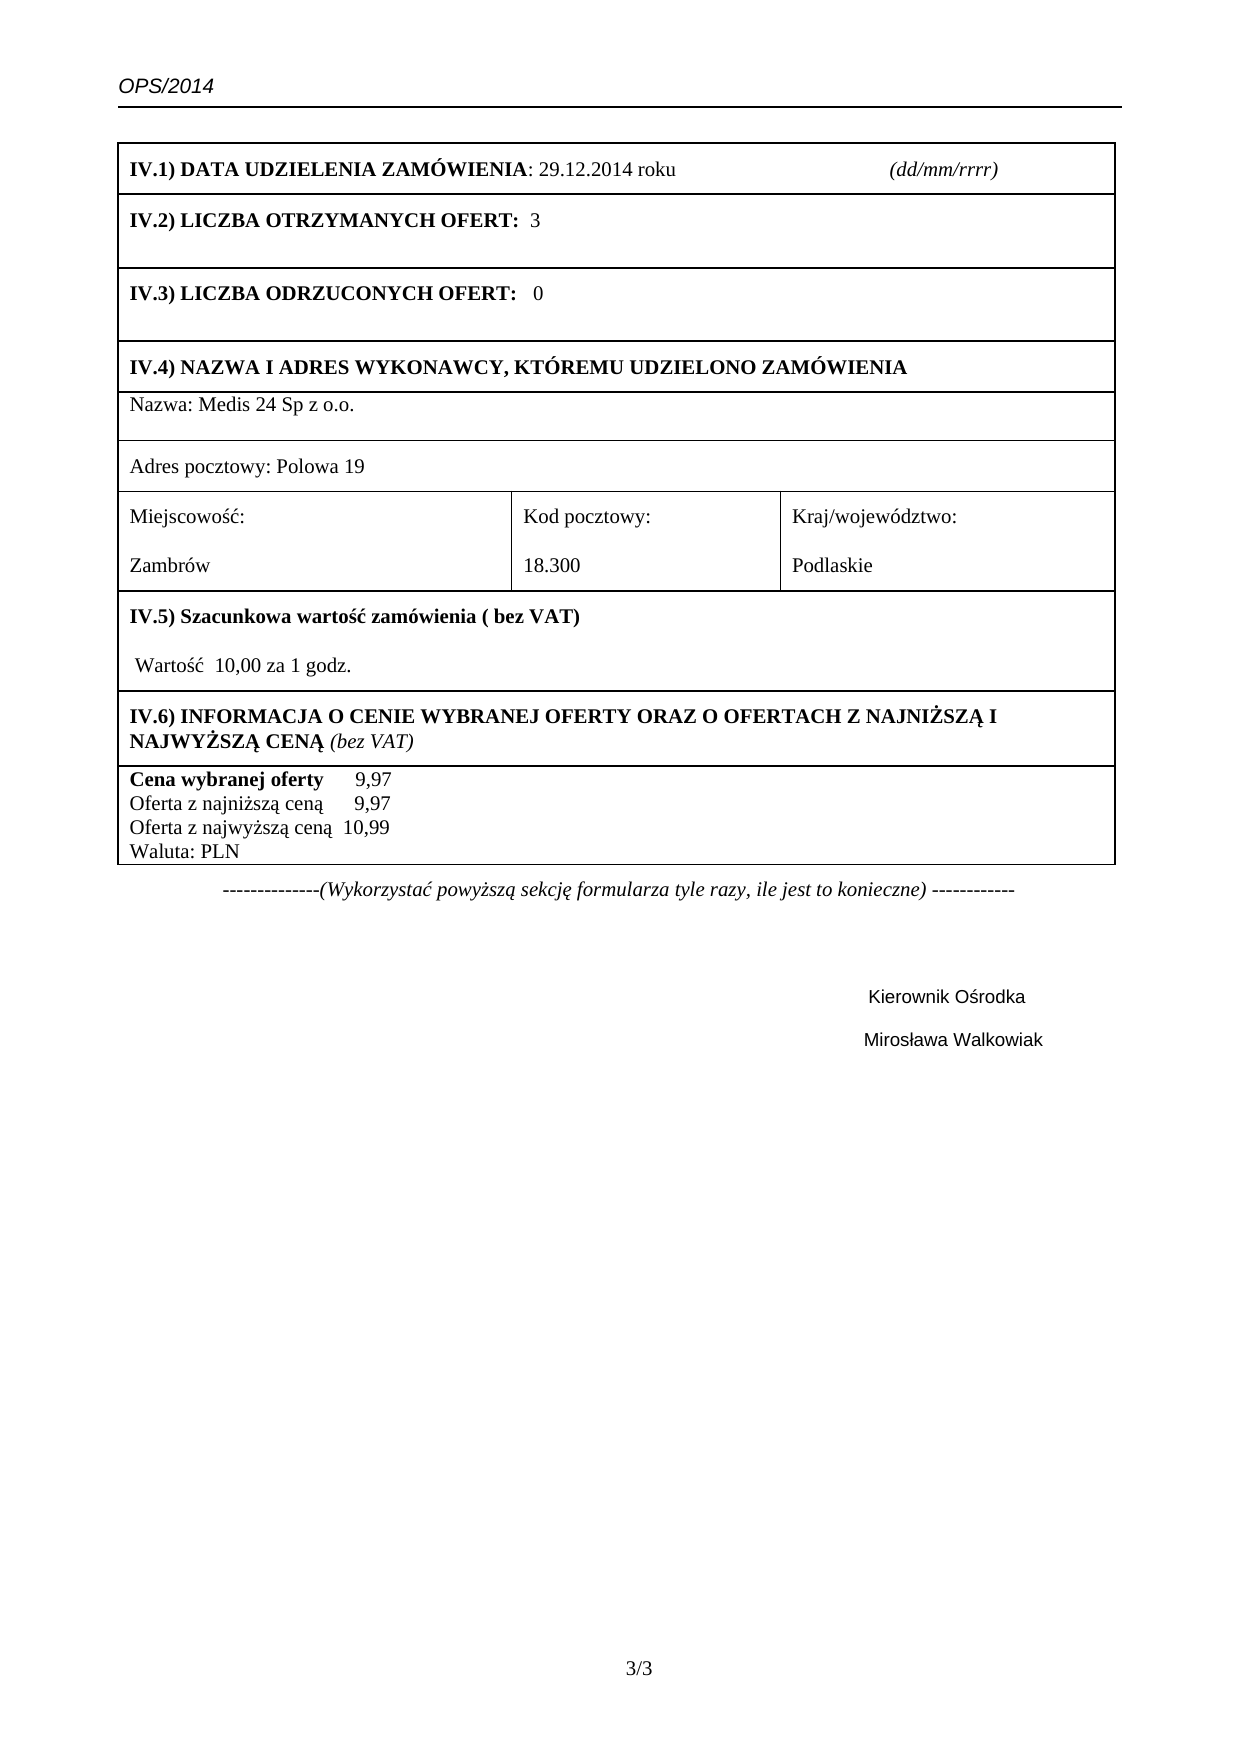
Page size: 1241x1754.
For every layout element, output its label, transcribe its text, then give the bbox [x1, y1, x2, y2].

text Mirosława Walkowiak [118, 1028, 1122, 1050]
table_cell Kraj/województwo: Podlaskie [781, 492, 1114, 590]
table_cell IV.3) LICZBA ODRZUCONYCH OFERT: 0 [119, 269, 1114, 340]
table_cell Miejscowość: Zambrów [119, 492, 511, 590]
table_header IV.1) DATA UDZIELENIA ZAMÓWIENIA: 29.12.2014 roku (dd/mm/rrrr) [119, 144, 1114, 193]
table_cell IV.5) Szacunkowa wartość zamówienia ( bez VAT) Wartość 10,00 za 1 godz. [119, 592, 1114, 690]
table_cell IV.4) NAZWA I ADRES WYKONAWCY, KTÓREMU UDZIELONO ZAMÓWIENIA [119, 342, 1114, 391]
table_cell Kod pocztowy: 18.300 [512, 492, 780, 590]
table_cell IV.2) LICZBA OTRZYMANYCH OFERT: 3 [119, 195, 1114, 267]
table_cell Nazwa: Medis 24 Sp z o.o. [119, 393, 1114, 440]
text --------------(Wykorzystać powyższą sekcję formularza tyle razy, ile jest to konieczne) ------------ [118, 877, 1122, 901]
text Kierownik Ośrodka [118, 985, 1122, 1007]
table_cell Adres pocztowy: Polowa 19 [119, 441, 1114, 491]
table_cell Cena wybranej oferty 9,97 Oferta z najniższą ceną 9,97 Oferta z najwyższą ceną 10,99 Waluta: PLN [119, 767, 1114, 863]
table_cell IV.6) INFORMACJA O CENIE WYBRANEJ OFERTY ORAZ O OFERTACH Z NAJNIŻSZĄ I NAJWYŻSZĄ CENĄ (bez VAT) [119, 692, 1114, 765]
